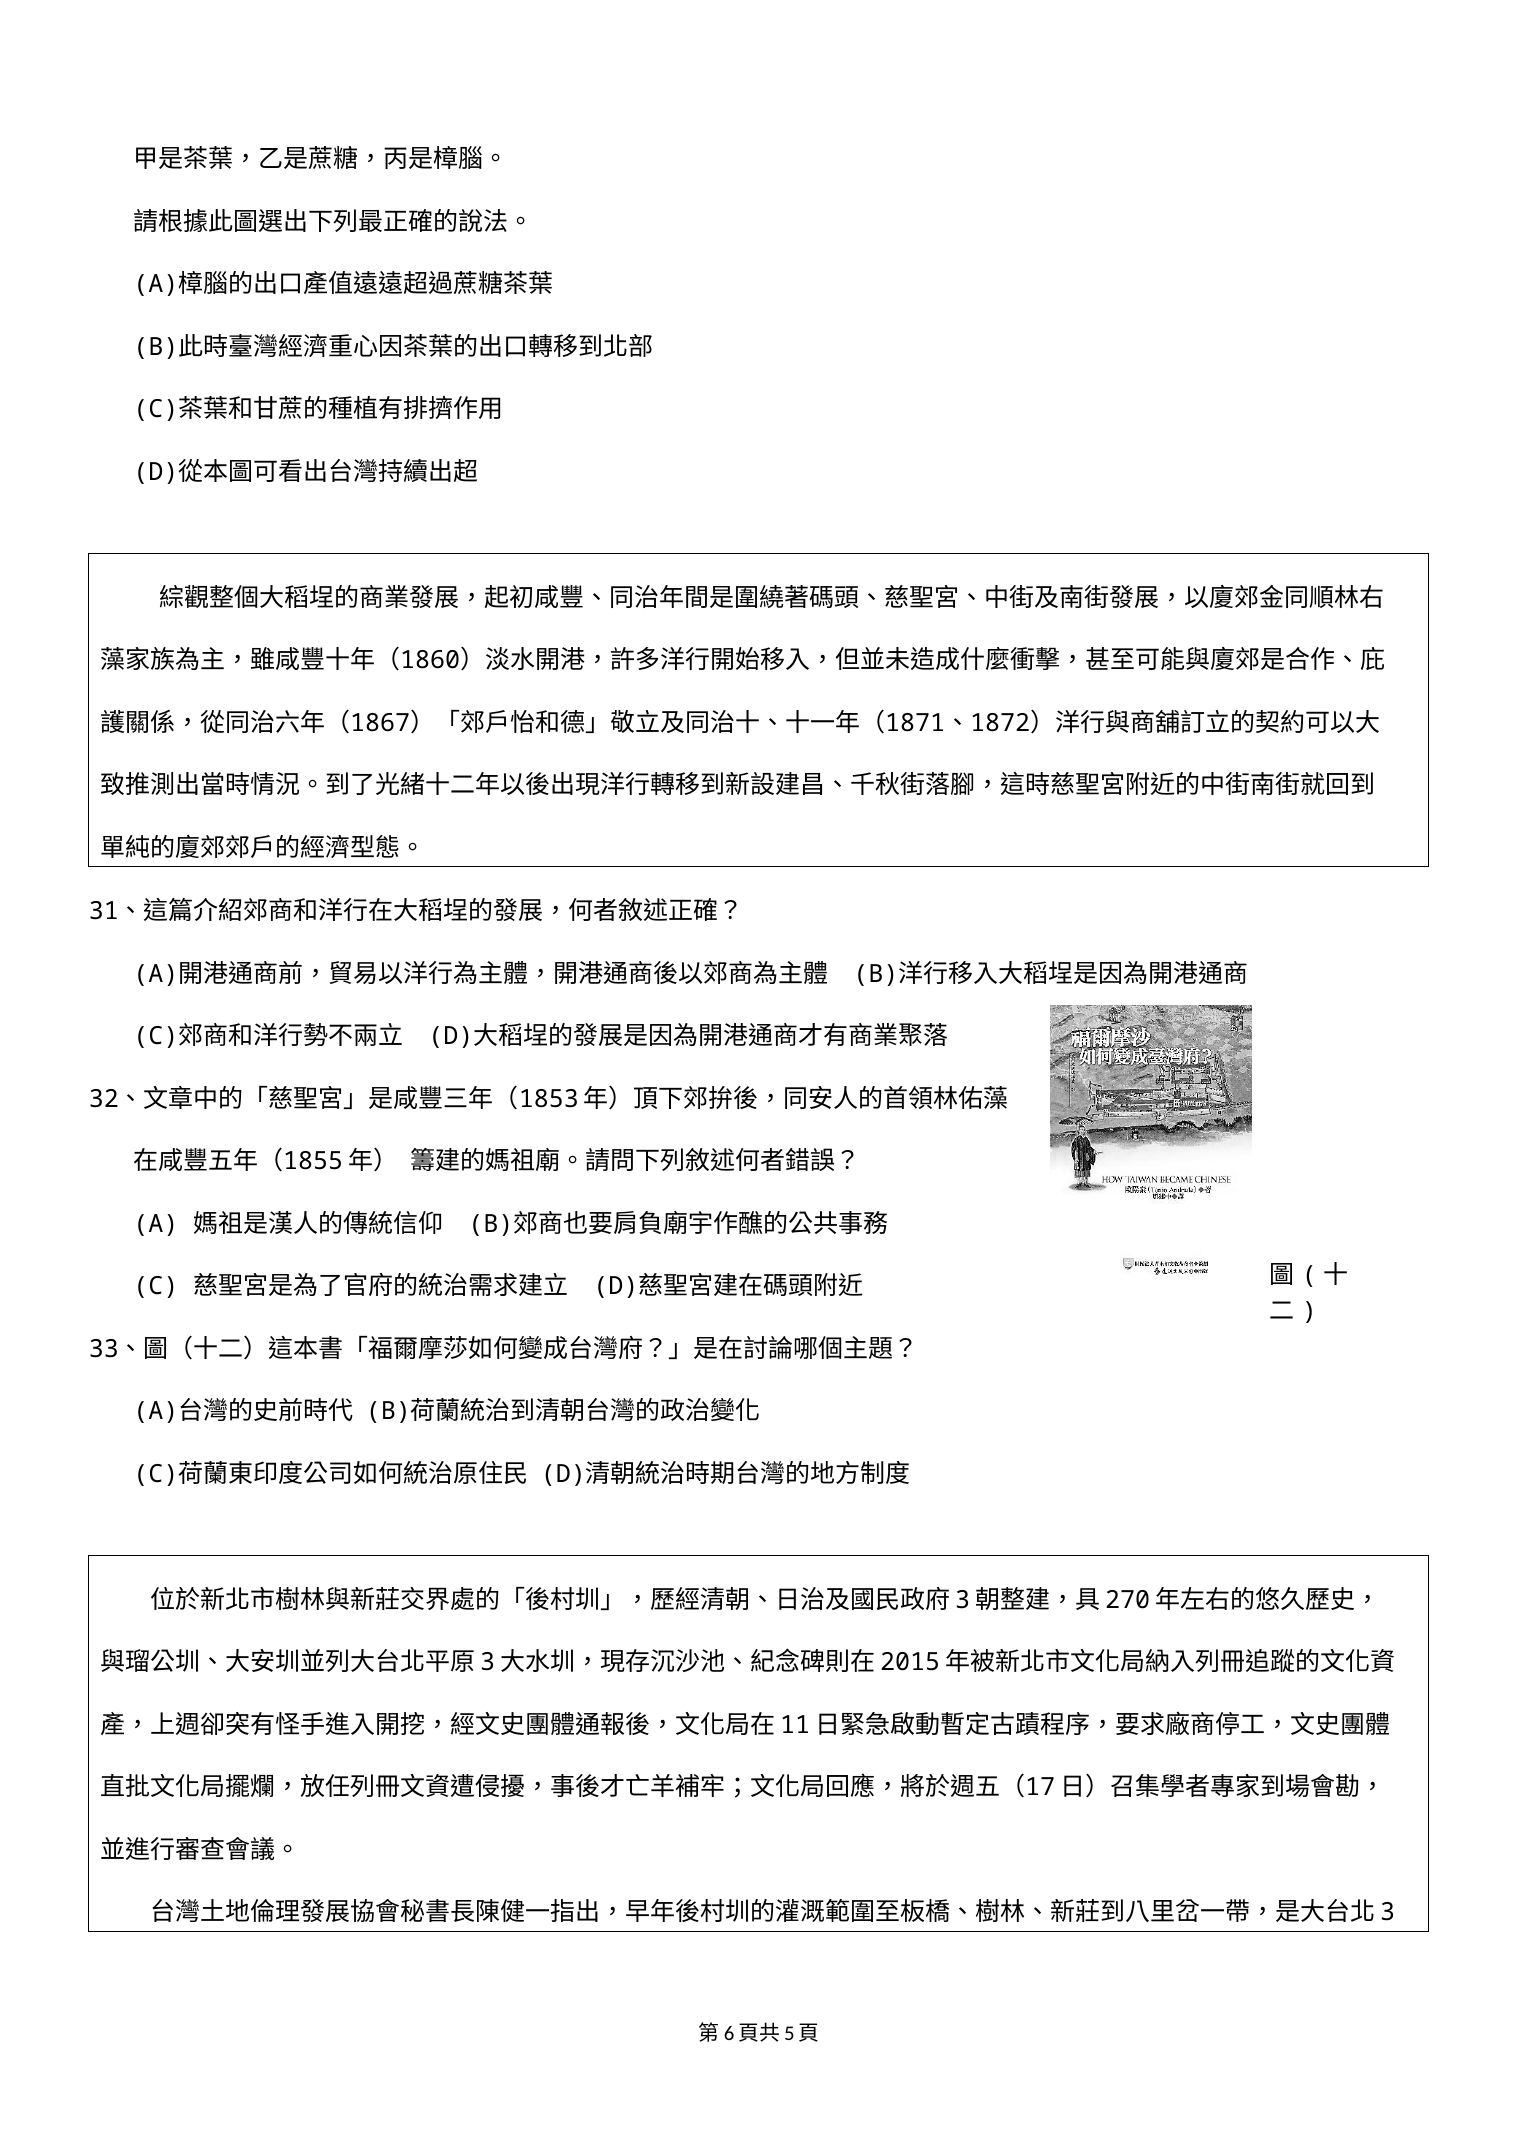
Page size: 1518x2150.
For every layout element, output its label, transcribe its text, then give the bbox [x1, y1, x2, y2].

text 請根據此圖選出下列最正確的說法。 [133, 177, 1019, 240]
text (A)台灣的史前時代 (B)荷蘭統治到清朝台灣的政治變化 [133, 1367, 1429, 1429]
text 甲是茶葉，乙是蔗糖，丙是樟腦。 [133, 115, 1019, 177]
text (A)開港通商前，貿易以洋行為主體，開港通商後以郊商為主體 (B)洋行移入大稻埕是因為開港通商 [133, 929, 1429, 992]
text 31、這篇介紹郊商和洋行在大稻埕的發展，何者敘述正確？ [89, 867, 1429, 929]
table_header 綜觀整個大稻埕的商業發展，起初咸豐、同治年間是圍繞著碼頭、慈聖宮、中街及南街發展，以廈郊金同順林右藻家族為主，雖咸豐十年（1860）淡水開港，許多洋行開始移入，但並未造成什麼衝擊，甚至可能與廈郊是合作、庇護關係，從同治六年（1867）「郊戶怡和德」敬立及同治十、十一年（1871、1872）洋行與商舖訂立的契約可以大致推測出當時情況。到了光緒十二年以後出現洋行轉移到新設建昌、千秋街落腳，這時慈聖宮附近的中街南街就回到單純的廈郊郊戶的經濟型態。 [89, 554, 1428, 866]
text (B)此時臺灣經濟重心因茶葉的出口轉移到北部 [133, 302, 1429, 365]
text (C)茶葉和甘蔗的種植有排擠作用 [133, 365, 1429, 427]
text 32、文章中的「慈聖宮」是咸豐三年（1853年）頂下郊拚後，同安人的首領林佑藻在咸豐五年（1855年） 籌建的媽祖廟。請問下列敘述何者錯誤？ [89, 1054, 1019, 1179]
text (C)荷蘭東印度公司如何統治原住民 (D)清朝統治時期台灣的地方制度 [133, 1429, 1429, 1492]
text (C)郊商和洋行勢不兩立 (D)大稻埕的發展是因為開港通商才有商業聚落 [133, 992, 1429, 1054]
text (D)從本圖可看出台灣持續出超 [133, 427, 1429, 490]
table_header 位於新北市樹林與新莊交界處的「後村圳」，歷經清朝、日治及國民政府3朝整建，具270年左右的悠久歷史，與瑠公圳、大安圳並列大台北平原3大水圳，現存沉沙池、紀念碑則在2015年被新北市文化局納入列冊追蹤的文化資產，上週卻突有怪手進入開挖，經文史團體通報後，文化局在11日緊急啟動暫定古蹟程序，要求廠商停工，文史團體直批文化局擺爛，放任列冊文資遭侵擾，事後才亡羊補牢；文化局回應，將於週五（17日）召集學者專家到場會勘，並進行審查會議。 台灣土地倫理發展協會秘書長陳健一指出，早年後村圳的灌溉範圍至板橋、樹林、新莊到八里岔一帶，是大台北3 [89, 1556, 1428, 1931]
text (A) 媽祖是漢人的傳統信仰 (B)郊商也要肩負廟宇作醮的公共事務 [133, 1179, 1050, 1242]
text [1252, 1179, 1429, 1242]
text (A)樟腦的出口產值遠遠超過蔗糖茶葉 [133, 240, 1429, 302]
text (C) 慈聖宮是為了官府的統治需求建立 (D)慈聖宮建在碼頭附近 [133, 1242, 1429, 1304]
text 33、圖（十二）這本書「福爾摩莎如何變成台灣府？」是在討論哪個主題？ [89, 1304, 1429, 1367]
